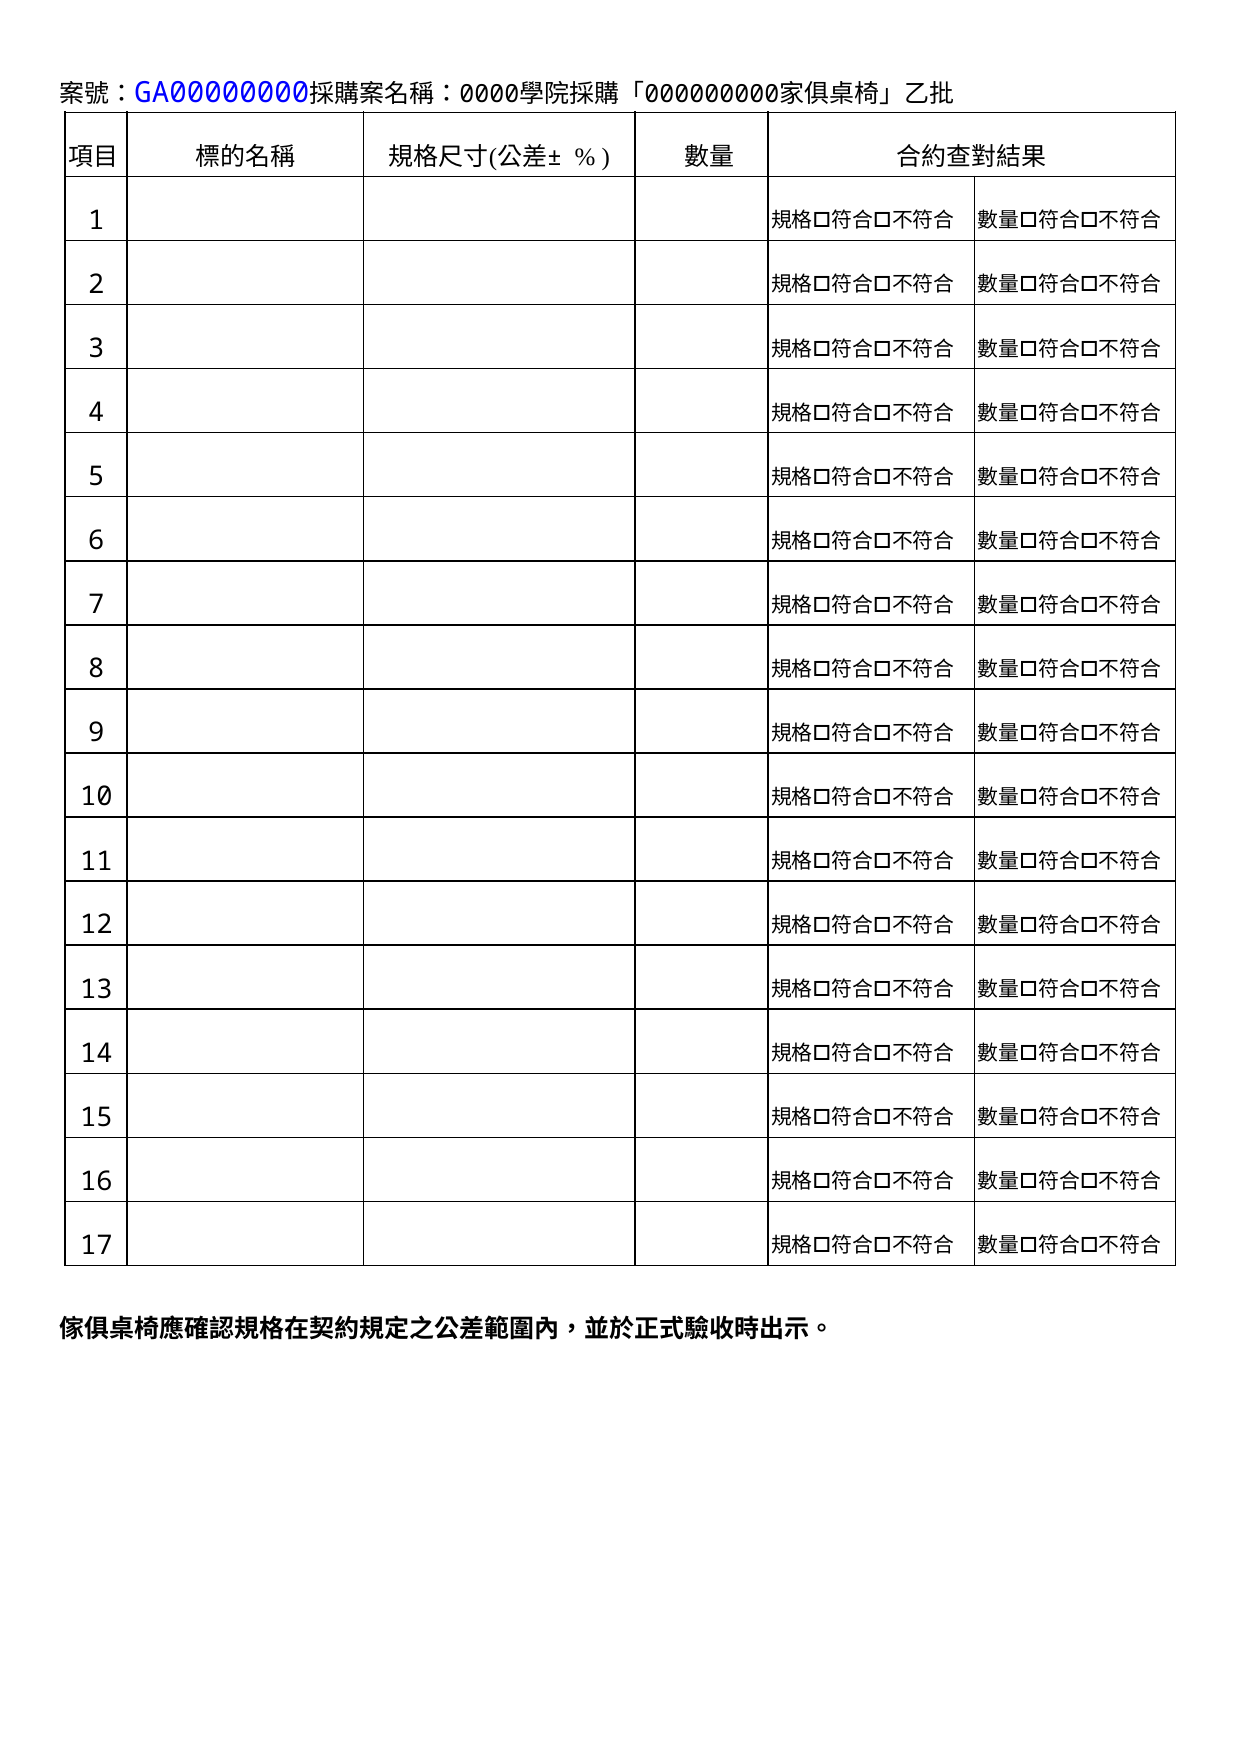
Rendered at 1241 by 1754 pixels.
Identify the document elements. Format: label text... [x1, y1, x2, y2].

table_cell 數量符合不符合 [975, 1010, 1175, 1072]
table_cell [636, 1138, 767, 1201]
table_cell 2 [66, 241, 126, 304]
table_cell 規格符合不符合 [769, 818, 974, 880]
table_cell [128, 946, 363, 1008]
table_header 項目 [66, 113, 126, 176]
table_cell 數量符合不符合 [975, 177, 1175, 239]
table_cell 規格符合不符合 [769, 690, 974, 752]
table_cell 規格符合不符合 [769, 305, 974, 368]
table_cell 10 [66, 754, 126, 816]
table_cell 規格符合不符合 [769, 946, 974, 1008]
table_cell 數量符合不符合 [975, 1074, 1175, 1136]
table_cell 數量符合不符合 [975, 882, 1175, 944]
table_cell 規格符合不符合 [769, 1074, 974, 1136]
table_cell 7 [66, 562, 126, 624]
table_cell [364, 1138, 634, 1201]
table_cell [636, 241, 767, 304]
table_cell 規格符合不符合 [769, 497, 974, 560]
table_cell [364, 626, 634, 688]
table_cell [636, 818, 767, 880]
table_cell 8 [66, 626, 126, 688]
table_cell 數量符合不符合 [975, 818, 1175, 880]
table_cell [128, 882, 363, 944]
table_cell [128, 1202, 363, 1264]
table_cell 數量符合不符合 [975, 626, 1175, 688]
table_cell [364, 946, 634, 1008]
table_cell [128, 690, 363, 752]
table_cell [128, 1138, 363, 1201]
table_header 規格尺寸(公差± % ) [364, 113, 634, 176]
table_cell [128, 497, 363, 560]
table_cell 5 [66, 433, 126, 496]
table_cell [636, 754, 767, 816]
table_cell [636, 562, 767, 624]
table_cell 14 [66, 1010, 126, 1072]
table_cell [128, 754, 363, 816]
table_cell [636, 1074, 767, 1136]
table_cell [364, 497, 634, 560]
table_cell [636, 369, 767, 432]
table_cell 數量符合不符合 [975, 369, 1175, 432]
table_cell 6 [66, 497, 126, 560]
table_cell [364, 305, 634, 368]
table_cell [636, 497, 767, 560]
text 案號：GA00000000採購案名稱：0000學院採購「000000000家俱桌椅」乙批 [59, 66, 1181, 111]
table_cell 數量符合不符合 [975, 305, 1175, 368]
table_cell [128, 1010, 363, 1072]
table_cell [364, 1010, 634, 1072]
table_cell 規格符合不符合 [769, 1010, 974, 1072]
table_cell 數量符合不符合 [975, 562, 1175, 624]
table_cell 3 [66, 305, 126, 368]
table_cell 數量符合不符合 [975, 497, 1175, 560]
table_header 數量 [636, 113, 767, 176]
table_cell [128, 177, 363, 239]
text 傢俱桌椅應確認規格在契約規定之公差範圍內，並於正式驗收時出示。 [59, 1285, 1181, 1347]
table_cell 規格符合不符合 [769, 177, 974, 239]
table_cell 數量符合不符合 [975, 241, 1175, 304]
table_cell 4 [66, 369, 126, 432]
table_cell 1 [66, 177, 126, 239]
table_cell [364, 1202, 634, 1264]
table_cell 11 [66, 818, 126, 880]
table_cell [128, 433, 363, 496]
table_cell [364, 690, 634, 752]
table_cell 規格符合不符合 [769, 1202, 974, 1264]
table_cell 16 [66, 1138, 126, 1201]
table_header 合約查對結果 [769, 113, 1175, 176]
table_cell [364, 369, 634, 432]
table_cell [636, 882, 767, 944]
table_cell [636, 946, 767, 1008]
table_cell 規格符合不符合 [769, 754, 974, 816]
table_cell 規格符合不符合 [769, 369, 974, 432]
table_cell [128, 369, 363, 432]
table_cell [636, 626, 767, 688]
table_cell 規格符合不符合 [769, 241, 974, 304]
table_cell 規格符合不符合 [769, 433, 974, 496]
table_cell [364, 882, 634, 944]
table_cell 13 [66, 946, 126, 1008]
table_cell [364, 562, 634, 624]
table_cell 數量符合不符合 [975, 1138, 1175, 1201]
table_cell [128, 1074, 363, 1136]
table_cell 數量符合不符合 [975, 690, 1175, 752]
table_cell 數量符合不符合 [975, 754, 1175, 816]
table_cell [636, 1202, 767, 1264]
table_cell 數量符合不符合 [975, 433, 1175, 496]
table_cell [364, 1074, 634, 1136]
table_cell 規格符合不符合 [769, 626, 974, 688]
table_cell [364, 241, 634, 304]
table_cell [636, 177, 767, 239]
table_cell 規格符合不符合 [769, 882, 974, 944]
table_cell 規格符合不符合 [769, 562, 974, 624]
table_cell [364, 177, 634, 239]
table_cell [636, 433, 767, 496]
table_cell 數量符合不符合 [975, 946, 1175, 1008]
table_cell 15 [66, 1074, 126, 1136]
table_cell [128, 305, 363, 368]
table_cell [364, 433, 634, 496]
table_cell 9 [66, 690, 126, 752]
table_cell 規格符合不符合 [769, 1138, 974, 1201]
table_cell [128, 562, 363, 624]
table_cell [636, 305, 767, 368]
table_cell [636, 690, 767, 752]
table_header 標的名稱 [128, 113, 363, 176]
table_cell 12 [66, 882, 126, 944]
table_cell 17 [66, 1202, 126, 1264]
table_cell [364, 754, 634, 816]
table_cell [128, 626, 363, 688]
table_cell [636, 1010, 767, 1072]
table_cell [364, 818, 634, 880]
table_cell 數量符合不符合 [975, 1202, 1175, 1264]
table_cell [128, 818, 363, 880]
table_cell [128, 241, 363, 304]
